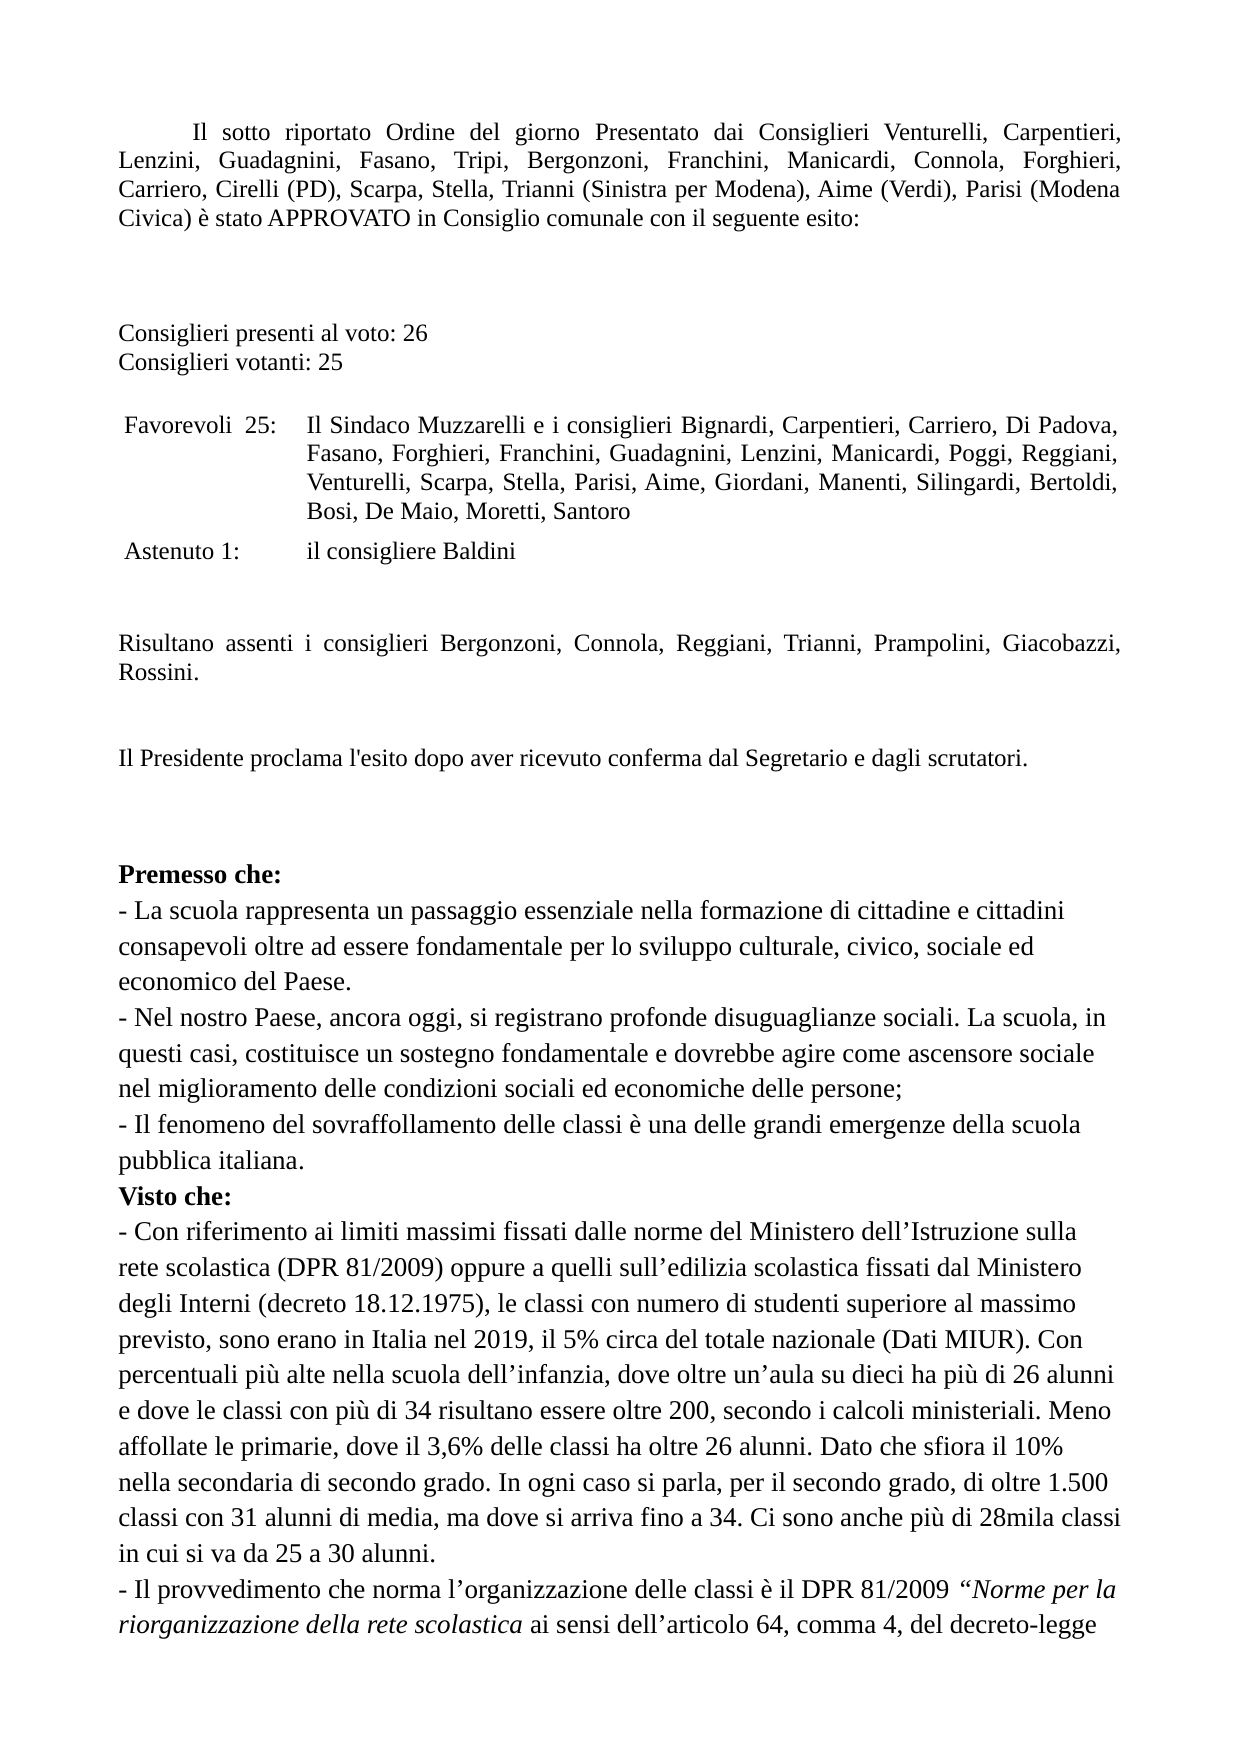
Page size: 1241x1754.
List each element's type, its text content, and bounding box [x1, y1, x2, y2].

text - Nel nostro Paese, ancora oggi, si registrano profonde disuguaglianze sociali. La scuola, in questi casi, costituisce un sostegno fondamentale e dovrebbe agire come ascensore sociale nel miglioramento delle condizioni sociali ed economiche delle persone; [118, 1001, 1122, 1104]
text Risultano assenti i consiglieri Bergonzoni, Connola, Reggiani, Trianni, Prampolini, Giacobazzi, Rossini. [118, 628, 1122, 686]
text - La scuola rappresenta un passaggio essenziale nella formazione di cittadine e cittadini consapevoli oltre ad essere fondamentale per lo sviluppo culturale, civico, sociale ed economico del Paese. [118, 894, 1122, 997]
table_cell il consigliere Baldini [301, 531, 1124, 571]
text - Il fenomeno del sovraffollamento delle classi è una delle grandi emergenze della scuola pubblica italiana. [118, 1108, 1122, 1175]
text Il Presidente proclama l'esito dopo aver ricevuto conferma dal Segretario e dagli scrutatori. [118, 743, 1122, 772]
text - Il provvedimento che norma l’organizzazione delle classi è il DPR 81/2009 “Norme per la riorganizzazione della rete scolastica ai sensi dell’articolo 64, comma 4, del decreto-legge [118, 1573, 1122, 1640]
table_cell Astenuto 1: [118, 531, 301, 571]
text Visto che: [118, 1180, 1122, 1211]
table_header Favorevoli 25: [118, 404, 301, 531]
text Consiglieri presenti al voto: 26 [118, 318, 1122, 347]
table_header Il Sindaco Muzzarelli e i consiglieri Bignardi, Carpentieri, Carriero, Di Padova, Fasano, Forghieri, Franchini, Guadagnini, Lenzini, Manicardi, Poggi, Reggiani, Venturelli, Scarpa, Stella, Parisi, Aime, Giordani, Manenti, Silingardi, Bertoldi, Bosi, De Maio, Moretti, Santoro [301, 404, 1124, 531]
text Premesso che: [118, 858, 1122, 889]
text Il sotto riportato Ordine del giorno Presentato dai Consiglieri Venturelli, Carpentieri, Lenzini, Guadagnini, Fasano, Tripi, Bergonzoni, Franchini, Manicardi, Connola, Forghieri, Carriero, Cirelli (PD), Scarpa, Stella, Trianni (Sinistra per Modena), Aime (Verdi), Parisi (Modena Civica) è stato APPROVATO in Consiglio comunale con il seguente esito: [118, 117, 1122, 232]
text Consiglieri votanti: 25 [118, 347, 1122, 375]
text - Con riferimento ai limiti massimi fissati dalle norme del Ministero dell’Istruzione sulla rete scolastica (DPR 81/2009) oppure a quelli sull’edilizia scolastica fissati dal Ministero degli Interni (decreto 18.12.1975), le classi con numero di studenti superiore al massimo previsto, sono erano in Italia nel 2019, il 5% circa del totale nazionale (Dati MIUR). Con percentuali più alte nella scuola dell’infanzia, dove oltre un’aula su dieci ha più di 26 alunni e dove le classi con più di 34 risultano essere oltre 200, secondo i calcoli ministeriali. Meno affollate le primarie, dove il 3,6% delle classi ha oltre 26 alunni. Dato che sfiora il 10% nella secondaria di secondo grado. In ogni caso si parla, per il secondo grado, di oltre 1.500 classi con 31 alunni di media, ma dove si arriva fino a 34. Ci sono anche più di 28mila classi in cui si va da 25 a 30 alunni. [118, 1216, 1122, 1568]
